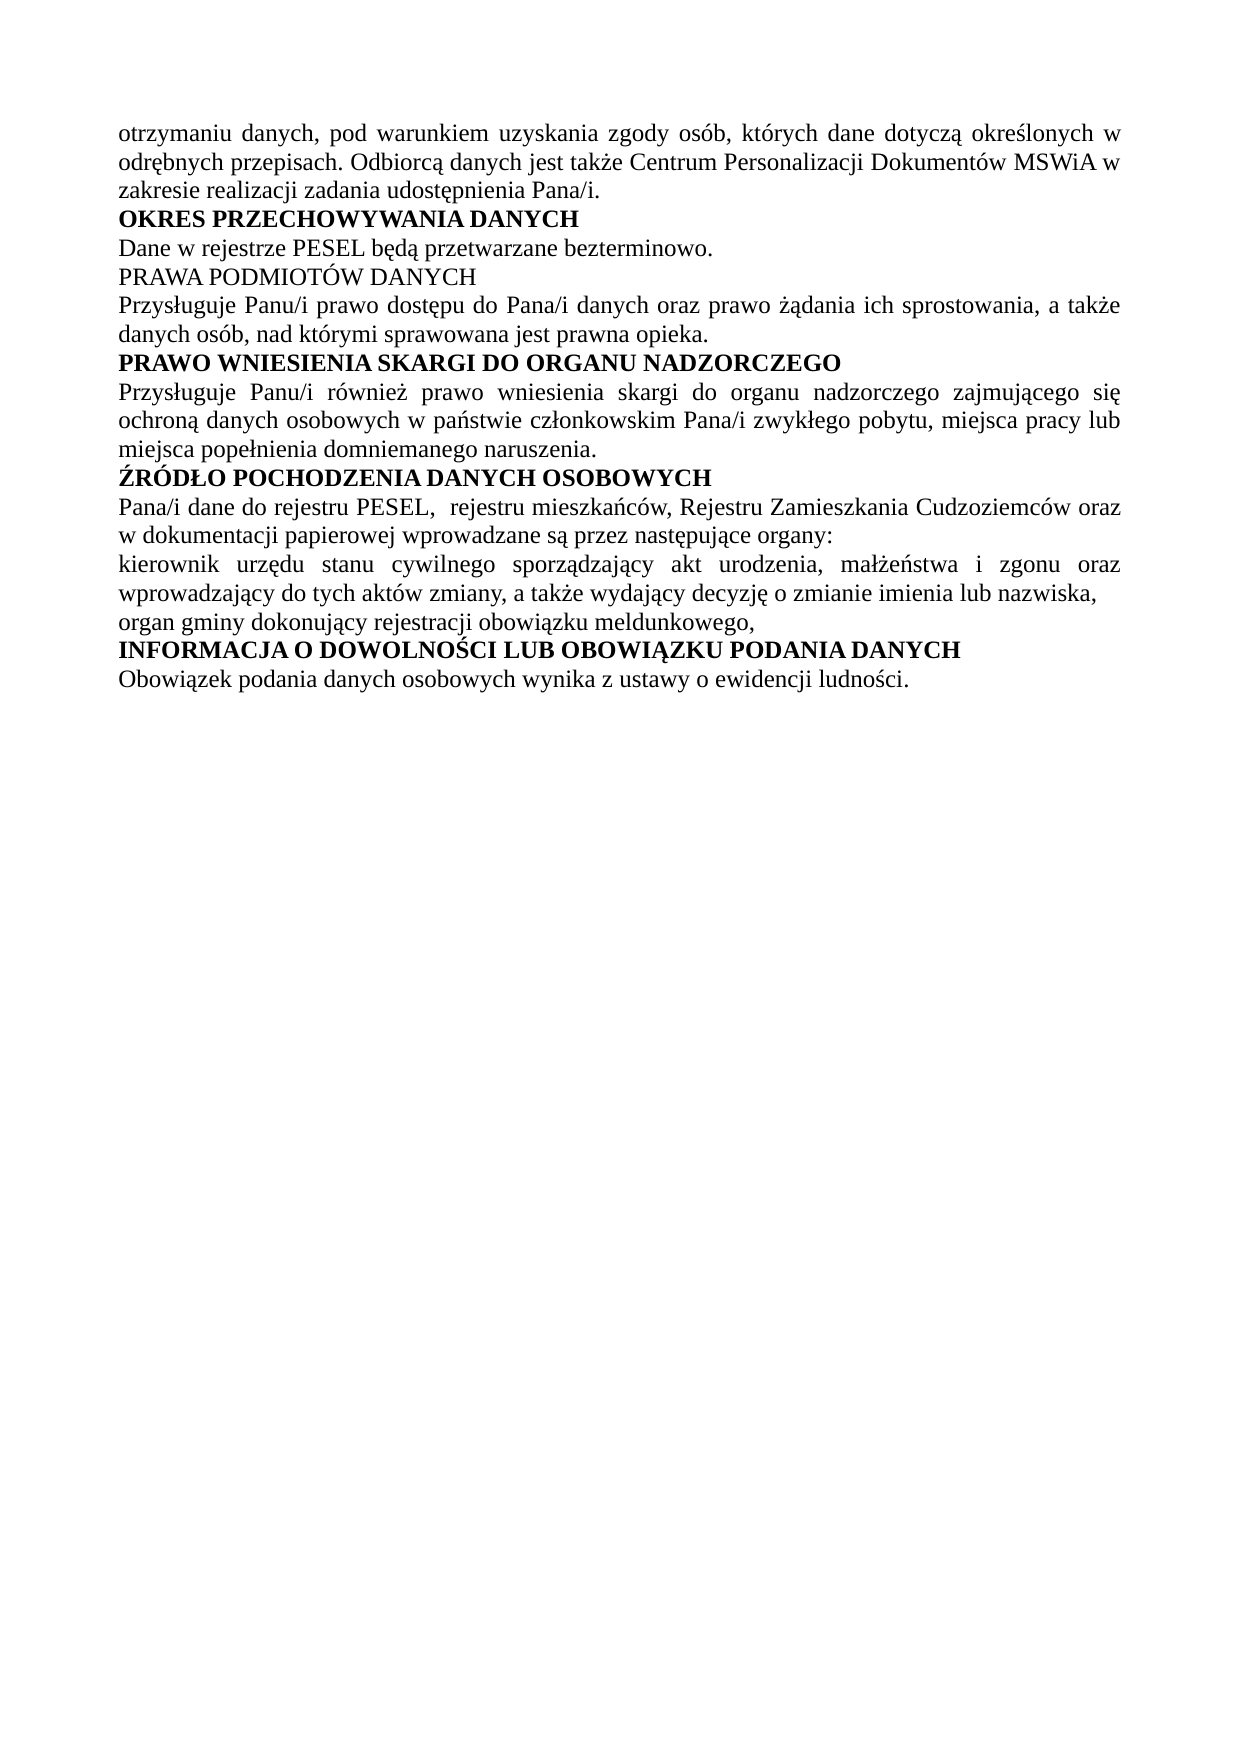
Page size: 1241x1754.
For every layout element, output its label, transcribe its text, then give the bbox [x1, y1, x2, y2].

text Przysługuje Panu/i prawo dostępu do Pana/i danych oraz prawo żądania ich sprostowania, a także danych osób, nad którymi sprawowana jest prawna opieka. [118, 291, 1122, 348]
text Przysługuje Panu/i również prawo wniesienia skargi do organu nadzorczego zajmującego się ochroną danych osobowych w państwie członkowskim Pana/i zwykłego pobytu, miejsca pracy lub miejsca popełnienia domniemanego naruszenia. [118, 377, 1122, 463]
text organ gminy dokonujący rejestracji obowiązku meldunkowego, [118, 607, 1122, 636]
text ŹRÓDŁO POCHODZENIA DANYCH OSOBOWYCH [118, 463, 1122, 492]
text INFORMACJA O DOWOLNOŚCI LUB OBOWIĄZKU PODANIA DANYCH [118, 636, 1122, 664]
text PRAWO WNIESIENIA SKARGI DO ORGANU NADZORCZEGO [118, 348, 1122, 377]
text PRAWA PODMIOTÓW DANYCH [118, 262, 1122, 291]
text kierownik urzędu stanu cywilnego sporządzający akt urodzenia, małżeństwa i zgonu oraz wprowadzający do tych aktów zmiany, a także wydający decyzję o zmianie imienia lub nazwiska, [118, 549, 1122, 607]
text Pana/i dane do rejestru PESEL, rejestru mieszkańców, Rejestru Zamieszkania Cudzoziemców oraz w dokumentacji papierowej wprowadzane są przez następujące organy: [118, 492, 1122, 549]
text OKRES PRZECHOWYWANIA DANYCH [118, 204, 1122, 233]
text Obowiązek podania danych osobowych wynika z ustawy o ewidencji ludności. [118, 664, 1122, 693]
text Dane w rejestrze PESEL będą przetwarzane bezterminowo. [118, 233, 1122, 262]
text otrzymaniu danych, pod warunkiem uzyskania zgody osób, których dane dotyczą określonych w odrębnych przepisach. Odbiorcą danych jest także Centrum Personalizacji Dokumentów MSWiA w zakresie realizacji zadania udostępnienia Pana/i. [118, 118, 1122, 204]
